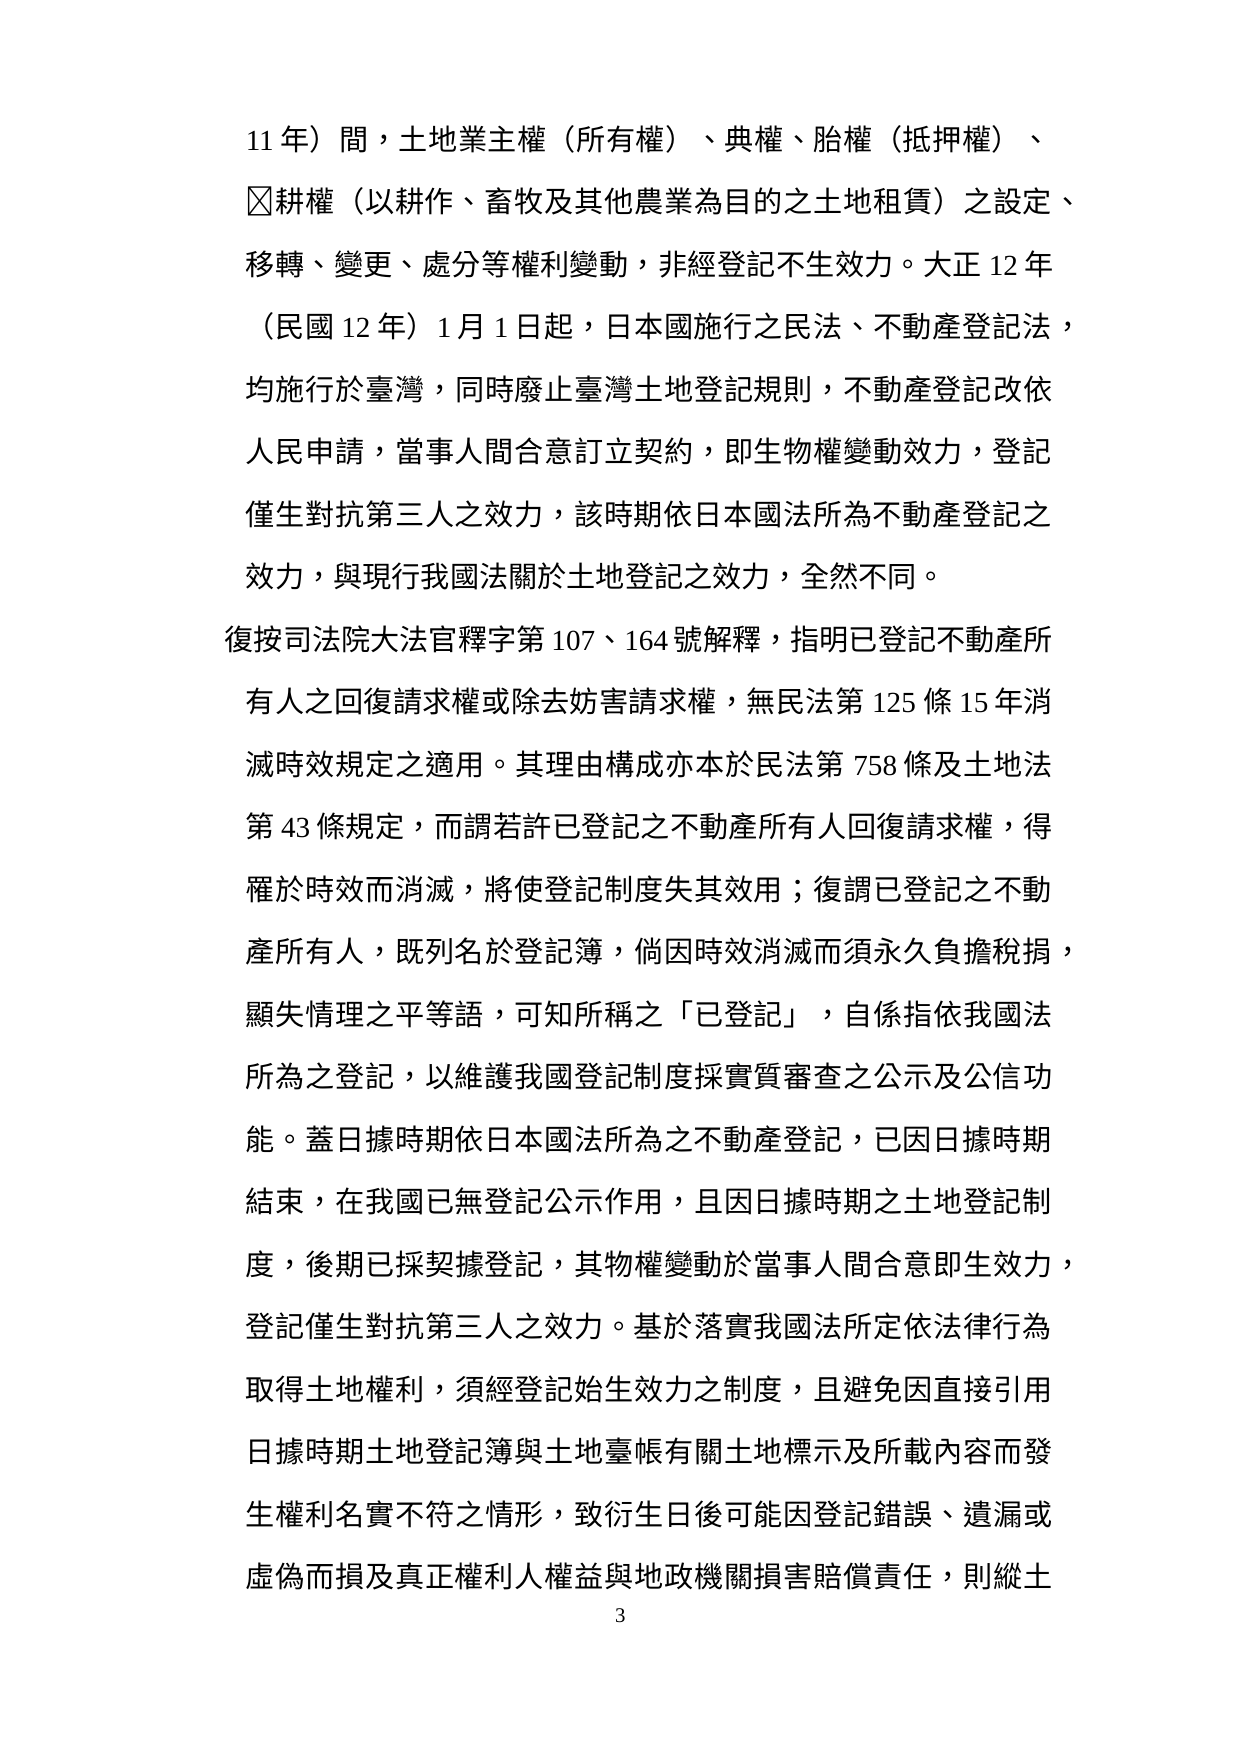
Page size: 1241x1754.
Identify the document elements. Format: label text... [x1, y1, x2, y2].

text 復按司法院大法官釋字第107、164號解釋，指明已登記不動產所有人之回復請求權或除去妨害請求權，無民法第125 條15年消滅時效規定之適用。其理由構成亦本於民法第758條及土地法第43條規定，而謂若許已登記之不動產所有人回復請求權，得罹於時效而消滅，將使登記制度失其效用；復謂已登記之不動產所有人，既列名於登記簿，倘因時效消滅而須永久負擔稅捐，顯失情理之平等語，可知所稱之「已登記」，自係指依我國法所為之登記，以維護我國登記制度採實質審查之公示及公信功能。蓋日據時期依日本國法所為之不動產登記，已因日據時期結束，在我國已無登記公示作用，且因日據時期之土地登記制度，後期已採契據登記，其物權變動於當事人間合意即生效力，登記僅生對抗第三人之效力。基於落實我國法所定依法律行為取得土地權利，須經登記始生效力之制度，且避免因直接引用日據時期土地登記簿與土地臺帳有關土地標示及所載內容而發生權利名實不符之情形，致衍生日後可能因登記錯誤、遺漏或虛偽而損及真正權利人權益與地政機關損害賠償責任，則縱土地於日據時期已依日本國法為登記，於臺灣光復後，該土地所有權人仍應依斯時我國土地法相關法令（例如土地法施行法第11條、臺灣地籍釐整辦法第4條第1項、第5條）規定，踐行繳驗土地權利憑證，經審查公告無異議後換發土地權利書狀，並編造土地登記總簿，確定其產權程序之後，該土地始為已登記之不動產，而無消滅時效規定之適用。 [187, 596, 1053, 1596]
text 按依土地法所為之登記，有絕對之效力，土地法第43條定有明文。此項登記之公信力，乃為保障人民之財產權及維護交易之安全，該經由登記機關踐行嚴謹程序，實質審查後登載於登記簿上之不動產權利事項，自可信賴其為正當。次按不動產物權，依法律行為而取得、設定、喪失及變更者，非經登記，不生效力；因繼承、強制執行、徵收、法院之判決或其他非因法律行為，於登記前已取得不動產物權者，應經登記，始得處分其物權，民法第758條第1項、第759條亦有明文。所定以登記作為依法律行為而生物權變動之效力要件，及非依法律行為取得物權之處分要件，在於貫徹登記要件主義之立法意旨，自具有公示力。是依我國土地法令所定程序辦理不動產物權登記者，足生不動產物權登記之公示力與公信力。又臺灣於日據初期有關土地物權之設定、移轉及變更，係依民間習慣，僅憑當事人之意思表示一致即生效力，無庸以任何方法公示。嗣明治38年（民前7年）7月1日臺灣土地登記規則施行起至大正11年（民國11年）間，土地業主權（所有權）、典權、胎權（抵押權）、耕權（以耕作、畜牧及其他農業為目的之土地租賃）之設定、移轉、變更、處分等權利變動，非經登記不生效力。大正12年（民國12年）1月1日起，日本國施行之民法、不動產登記法，均施行於臺灣，同時廢止臺灣土地登記規則，不動產登記改依人民申請，當事人間合意訂立契約，即生物權變動效力，登記僅生對抗第三人之效力，該時期依日本國法所為不動產登記之效力，與現行我國法關於土地登記之效力，全然不同。 [187, 96, 1053, 596]
